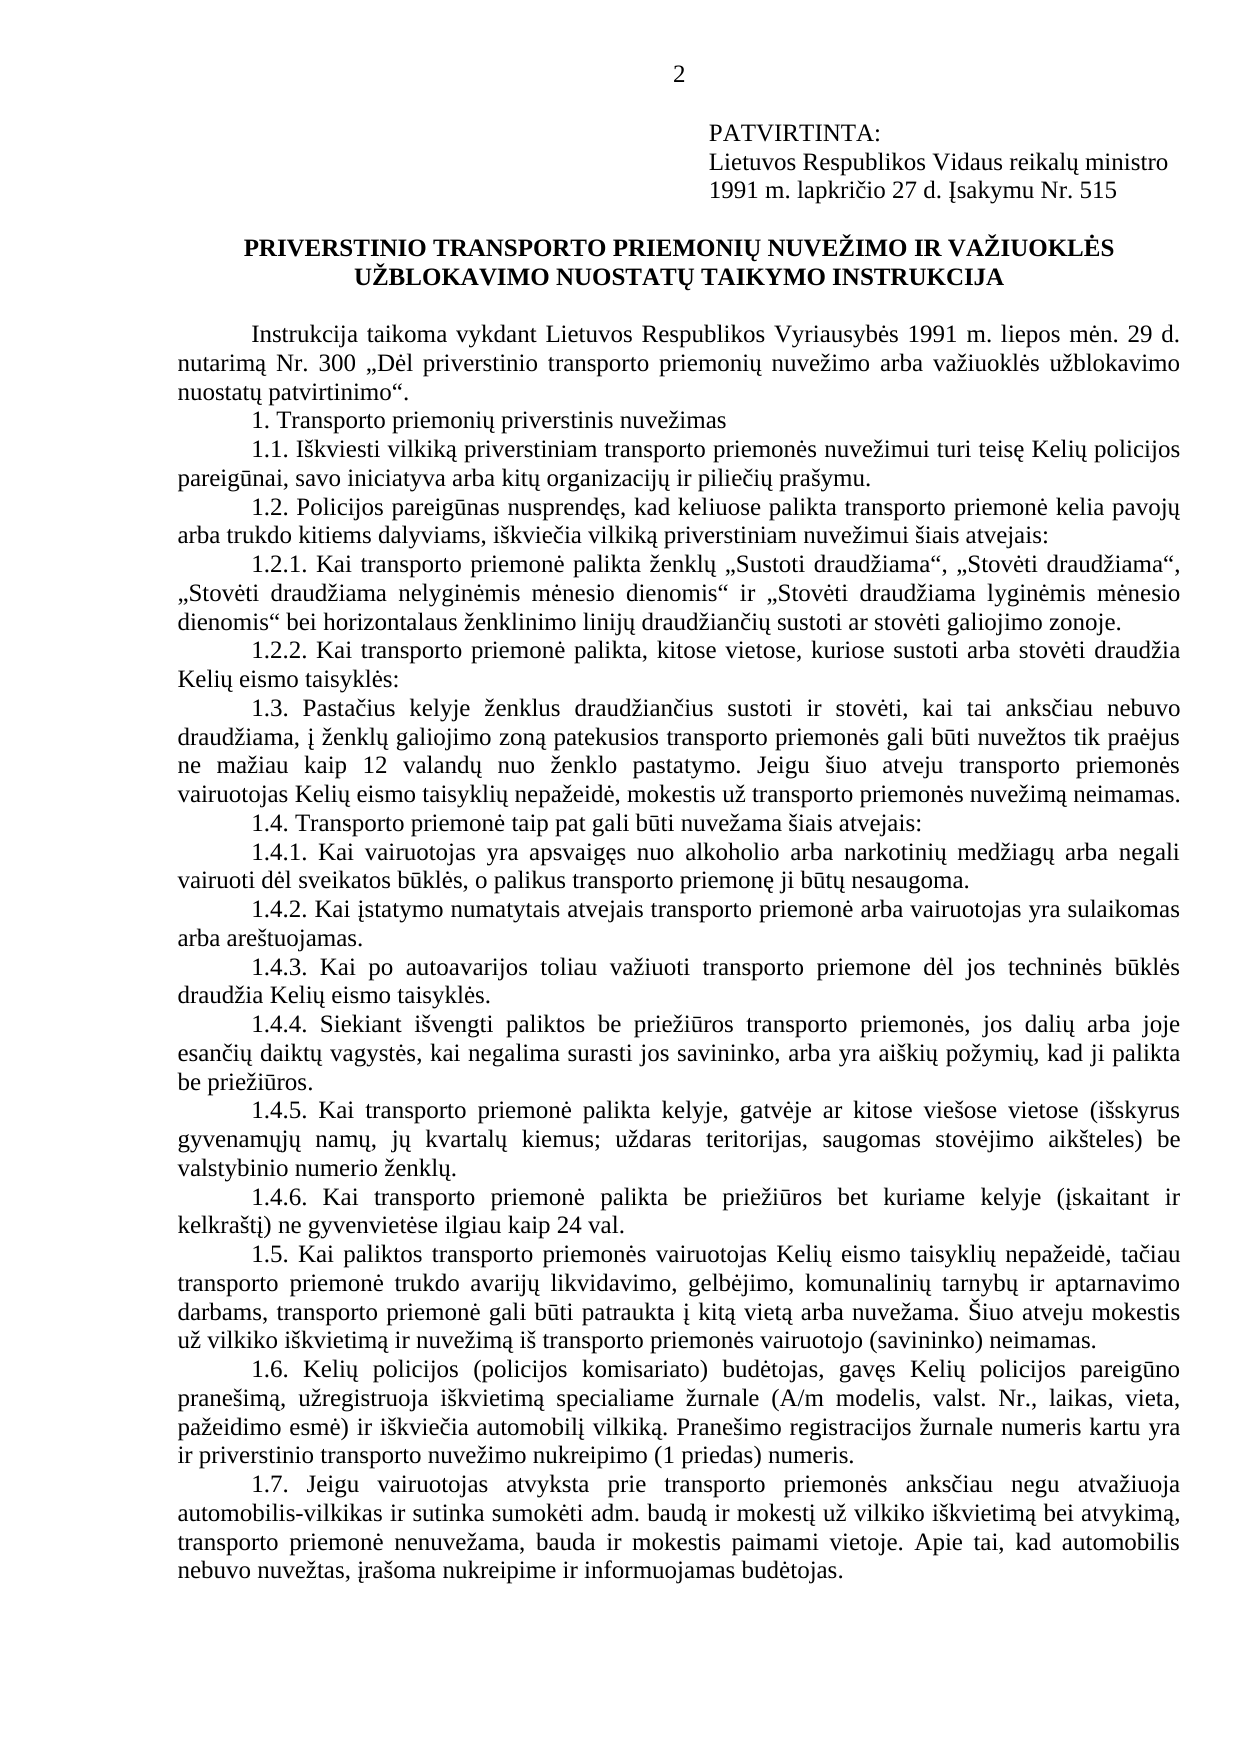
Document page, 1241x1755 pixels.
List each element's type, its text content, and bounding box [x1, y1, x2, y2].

text Instrukcija taikoma vykdant Lietuvos Respublikos Vyriausybės 1991 m. liepos mėn. 29 d. nutarimą Nr. 300 „Dėl priverstinio transporto priemonių nuvežimo arba važiuoklės užblokavimo nuostatų patvirtinimo“. [177, 319, 1181, 406]
text 1.6. Kelių policijos (policijos komisariato) budėtojas, gavęs Kelių policijos pareigūno pranešimą, užregistruoja iškvietimą specialiame žurnale (A/m modelis, valst. Nr., laikas, vieta, pažeidimo esmė) ir iškviečia automobilį vilkiką. Pranešimo registracijos žurnale numeris kartu yra ir priverstinio transporto nuvežimo nukreipimo (1 priedas) numeris. [177, 1354, 1181, 1469]
text PRIVERSTINIO TRANSPORTO PRIEMONIŲ NUVEŽIMO IR VAŽIUOKLĖS UŽBLOKAVIMO NUOSTATŲ TAIKYMO INSTRUKCIJA [177, 233, 1181, 291]
text 1.4.4. Siekiant išvengti paliktos be priežiūros transporto priemonės, jos dalių arba joje esančių daiktų vagystės, kai negalima surasti jos savininko, arba yra aiškių požymių, kad ji palikta be priežiūros. [177, 1009, 1181, 1096]
text 1.4. Transporto priemonė taip pat gali būti nuvežama šiais atvejais: [177, 808, 1181, 837]
text 1.1. Iškviesti vilkiką priverstiniam transporto priemonės nuvežimui turi teisę Kelių policijos pareigūnai, savo iniciatyva arba kitų organizacijų ir piliečių prašymu. [177, 434, 1181, 492]
text 1.4.2. Kai įstatymo numatytais atvejais transporto priemonė arba vairuotojas yra sulaikomas arba areštuojamas. [177, 894, 1181, 952]
text 1.2.2. Kai transporto priemonė palikta, kitose vietose, kuriose sustoti arba stovėti draudžia Kelių eismo taisyklės: [177, 636, 1181, 693]
text 1.4.1. Kai vairuotojas yra apsvaigęs nuo alkoholio arba narkotinių medžiagų arba negali vairuoti dėl sveikatos būklės, o palikus transporto priemonę ji būtų nesaugoma. [177, 837, 1181, 894]
text 1.7. Jeigu vairuotojas atvyksta prie transporto priemonės anksčiau negu atvažiuoja automobilis-vilkikas ir sutinka sumokėti adm. baudą ir mokestį už vilkiko iškvietimą bei atvykimą, transporto priemonė nenuvežama, bauda ir mokestis paimami vietoje. Apie tai, kad automobilis nebuvo nuvežtas, įrašoma nukreipime ir informuojamas budėtojas. [177, 1469, 1181, 1584]
text 1.4.5. Kai transporto priemonė palikta kelyje, gatvėje ar kitose viešose vietose (išskyrus gyvenamųjų namų, jų kvartalų kiemus; uždaras teritorijas, saugomas stovėjimo aikšteles) be valstybinio numerio ženklų. [177, 1096, 1181, 1182]
text 1. Transporto priemonių priverstinis nuvežimas [177, 406, 1181, 434]
text 1.4.6. Kai transporto priemonė palikta be priežiūros bet kuriame kelyje (įskaitant ir kelkraštį) ne gyvenvietėse ilgiau kaip 24 val. [177, 1182, 1181, 1239]
text PATVIRTINTA: [177, 118, 1181, 147]
text 1.3. Pastačius kelyje ženklus draudžiančius sustoti ir stovėti, kai tai anksčiau nebuvo draudžiama, į ženklų galiojimo zoną patekusios transporto priemonės gali būti nuvežtos tik praėjus ne mažiau kaip 12 valandų nuo ženklo pastatymo. Jeigu šiuo atveju transporto priemonės vairuotojas Kelių eismo taisyklių nepažeidė, mokestis už transporto priemonės nuvežimą neimamas. [177, 693, 1181, 808]
text 1991 m. lapkričio 27 d. Įsakymu Nr. 515 [177, 176, 1181, 204]
text 1.2.1. Kai transporto priemonė palikta ženklų „Sustoti draudžiama“, „Stovėti draudžiama“, „Stovėti draudžiama nelyginėmis mėnesio dienomis“ ir „Stovėti draudžiama lyginėmis mėnesio dienomis“ bei horizontalaus ženklinimo linijų draudžiančių sustoti ar stovėti galiojimo zonoje. [177, 549, 1181, 636]
text 1.2. Policijos pareigūnas nusprendęs, kad keliuose palikta transporto priemonė kelia pavojų arba trukdo kitiems dalyviams, iškviečia vilkiką priverstiniam nuvežimui šiais atvejais: [177, 492, 1181, 549]
text 1.5. Kai paliktos transporto priemonės vairuotojas Kelių eismo taisyklių nepažeidė, tačiau transporto priemonė trukdo avarijų likvidavimo, gelbėjimo, komunalinių tarnybų ir aptarnavimo darbams, transporto priemonė gali būti patraukta į kitą vietą arba nuvežama. Šiuo atveju mokestis už vilkiko iškvietimą ir nuvežimą iš transporto priemonės vairuotojo (savininko) neimamas. [177, 1239, 1181, 1354]
text 1.4.3. Kai po autoavarijos toliau važiuoti transporto priemone dėl jos techninės būklės draudžia Kelių eismo taisyklės. [177, 952, 1181, 1009]
text Lietuvos Respublikos Vidaus reikalų ministro [177, 147, 1181, 176]
